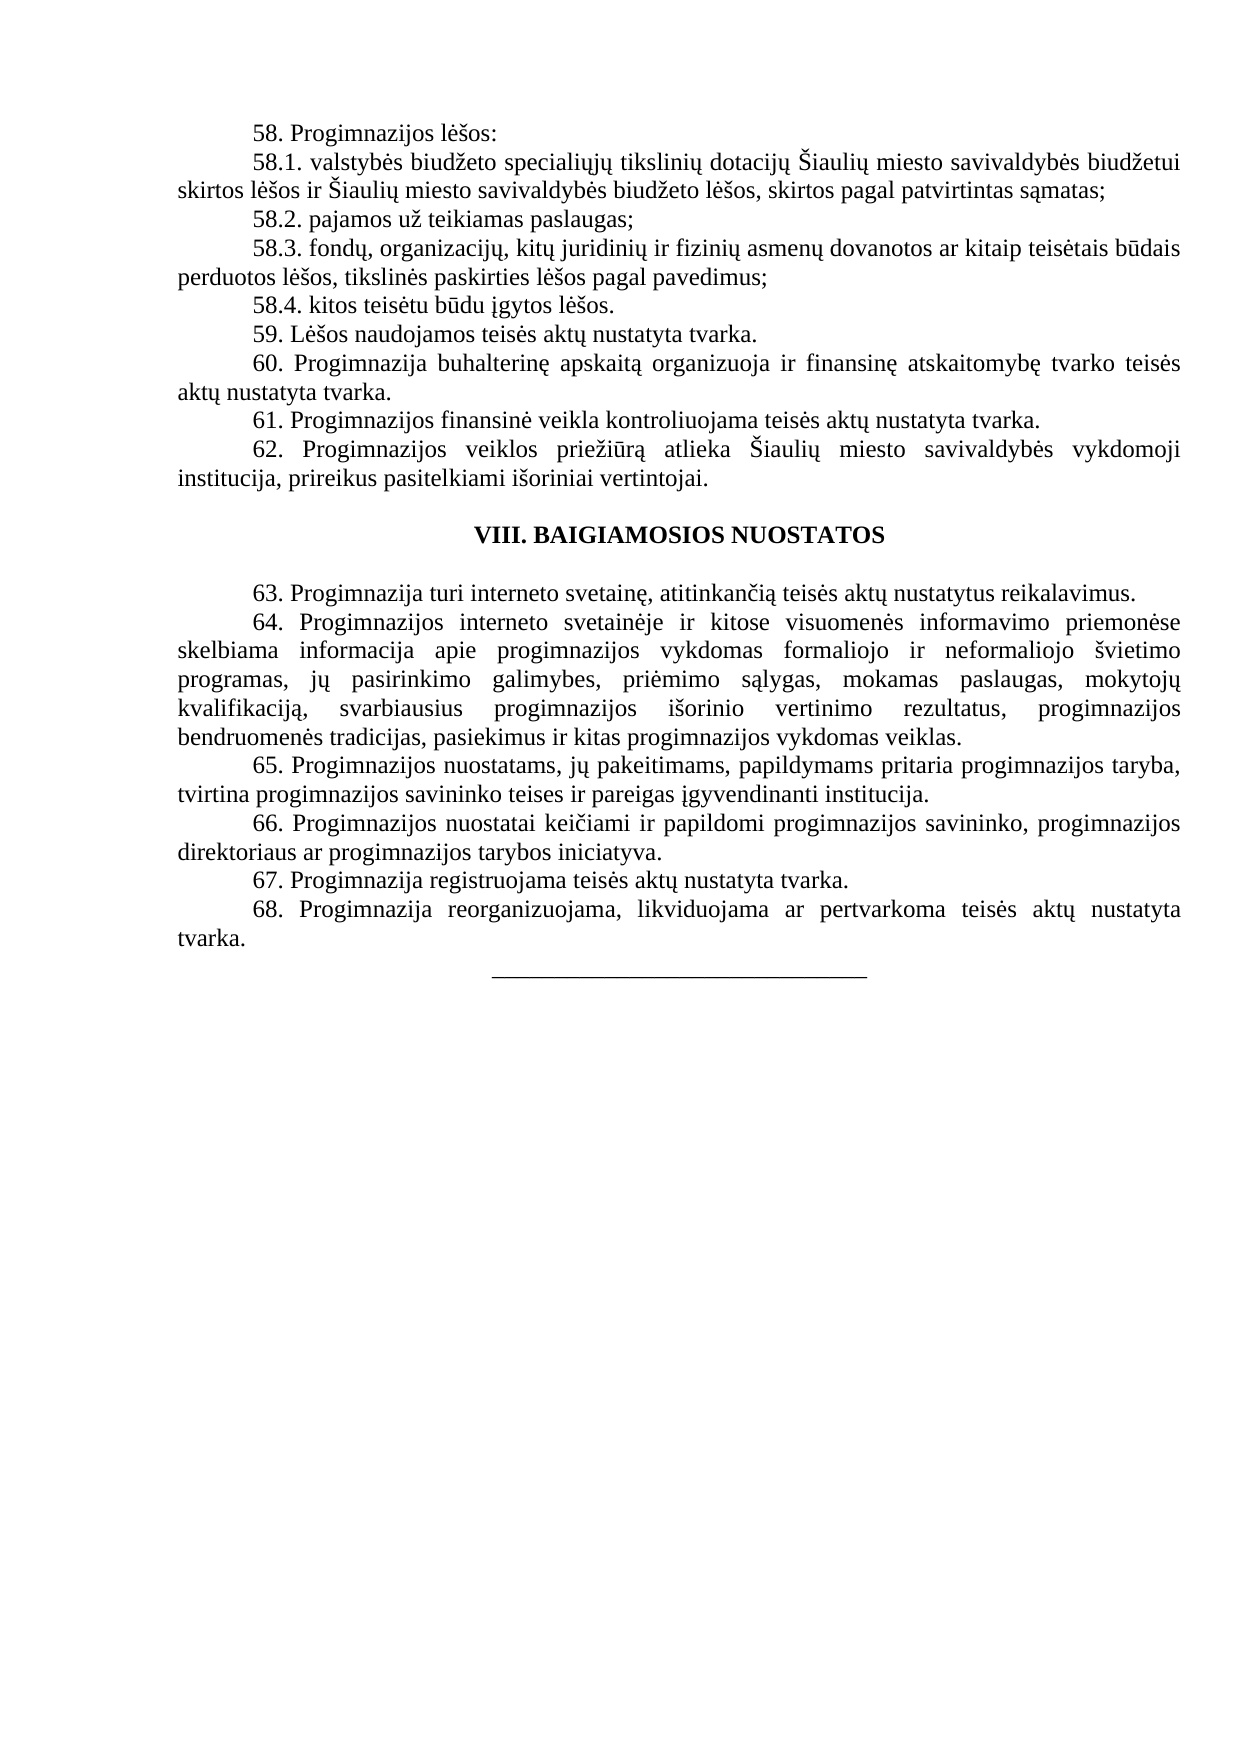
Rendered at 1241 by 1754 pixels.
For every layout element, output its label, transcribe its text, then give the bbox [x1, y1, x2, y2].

text 58.3. fondų, organizacijų, kitų juridinių ir fizinių asmenų dovanotos ar kitaip teisėtais būdais perduotos lėšos, tikslinės paskirties lėšos pagal pavedimus; [177, 233, 1181, 291]
text 58. Progimnazijos lėšos: [177, 118, 1181, 147]
text 65. Progimnazijos nuostatams, jų pakeitimams, papildymams pritaria progimnazijos taryba, tvirtina progimnazijos savininko teises ir pareigas įgyvendinanti institucija. [177, 751, 1181, 808]
text 63. Progimnazija turi interneto svetainę, atitinkančią teisės aktų nustatytus reikalavimus. [177, 578, 1181, 607]
text 64. Progimnazijos interneto svetainėje ir kitose visuomenės informavimo priemonėse skelbiama informacija apie progimnazijos vykdomas formaliojo ir neformaliojo švietimo programas, jų pasirinkimo galimybes, priėmimo sąlygas, mokamas paslaugas, mokytojų kvalifikaciją, svarbiausius progimnazijos išorinio vertinimo rezultatus, progimnazijos bendruomenės tradicijas, pasiekimus ir kitas progimnazijos vykdomas veiklas. [177, 607, 1181, 751]
text 60. Progimnazija buhalterinę apskaitą organizuoja ir finansinę atskaitomybę tvarko teisės aktų nustatyta tvarka. [177, 348, 1181, 406]
text 68. Progimnazija reorganizuojama, likviduojama ar pertvarkoma teisės aktų nustatyta tvarka. [177, 894, 1181, 952]
text 58.4. kitos teisėtu būdu įgytos lėšos. [177, 291, 1181, 319]
text 59. Lėšos naudojamos teisės aktų nustatyta tvarka. [177, 319, 1181, 348]
text ______________________________ [177, 952, 1181, 981]
text 67. Progimnazija registruojama teisės aktų nustatyta tvarka. [177, 866, 1181, 894]
text 62. Progimnazijos veiklos priežiūrą atlieka Šiaulių miesto savivaldybės vykdomoji institucija, prireikus pasitelkiami išoriniai vertintojai. [177, 434, 1181, 492]
text VIII. BAIGIAMOSIOS NUOSTATOS [177, 521, 1181, 549]
text 61. Progimnazijos finansinė veikla kontroliuojama teisės aktų nustatyta tvarka. [177, 406, 1181, 434]
text 58.2. pajamos už teikiamas paslaugas; [177, 204, 1181, 233]
text 58.1. valstybės biudžeto specialiųjų tikslinių dotacijų Šiaulių miesto savivaldybės biudžetui skirtos lėšos ir Šiaulių miesto savivaldybės biudžeto lėšos, skirtos pagal patvirtintas sąmatas; [177, 147, 1181, 204]
text 66. Progimnazijos nuostatai keičiami ir papildomi progimnazijos savininko, progimnazijos direktoriaus ar progimnazijos tarybos iniciatyva. [177, 808, 1181, 866]
